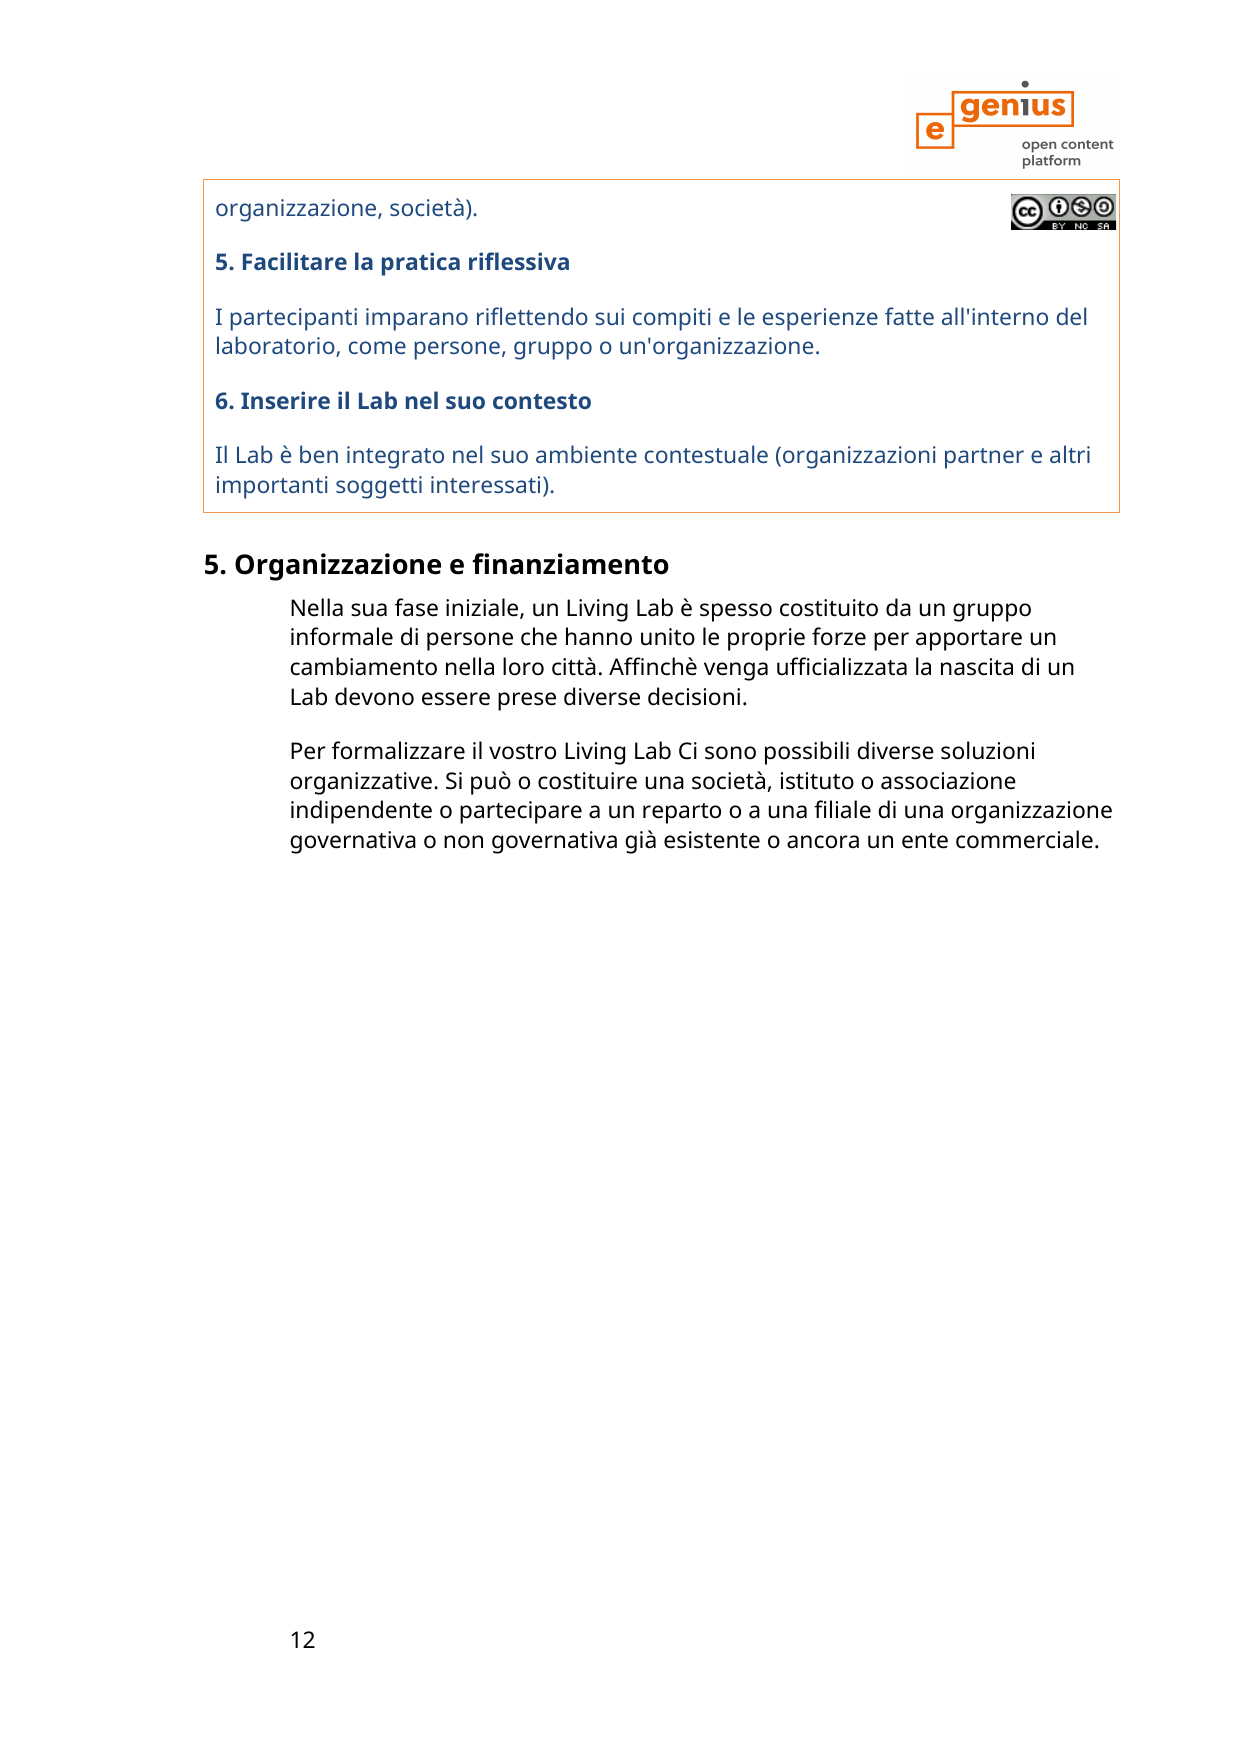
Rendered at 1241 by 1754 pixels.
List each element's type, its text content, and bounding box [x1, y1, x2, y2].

text Nella sua fase iniziale, un Living Lab è spesso costituito da un gruppo informale di persone che hanno unito le proprie forze per apportare un cambiamento nella loro città. Affinchè venga ufficializzata la nascita di un Lab devono essere prese diverse decisioni. [289, 593, 1119, 711]
subtitle 5. Organizzazione e finanziamento [204, 551, 1119, 580]
text Per formalizzare il vostro Living Lab Ci sono possibili diverse soluzioni organizzative. Si può o costituire una società, istituto o associazione indipendente o partecipare a un reparto o a una filiale di una organizzazione governativa o non governativa già esistente o ancora un ente commerciale. [289, 736, 1119, 854]
table_header organizzazione, società). 5. Facilitare la pratica riflessiva I partecipanti imparano riflettendo sui compiti e le esperienze fatte all'interno del laboratorio, come persone, gruppo o un'organizzazione. 6. Inserire il Lab nel suo contesto Il Lab è ben integrato nel suo ambiente contestuale (organizzazioni partner e altri importanti soggetti interessati). [204, 180, 1119, 512]
